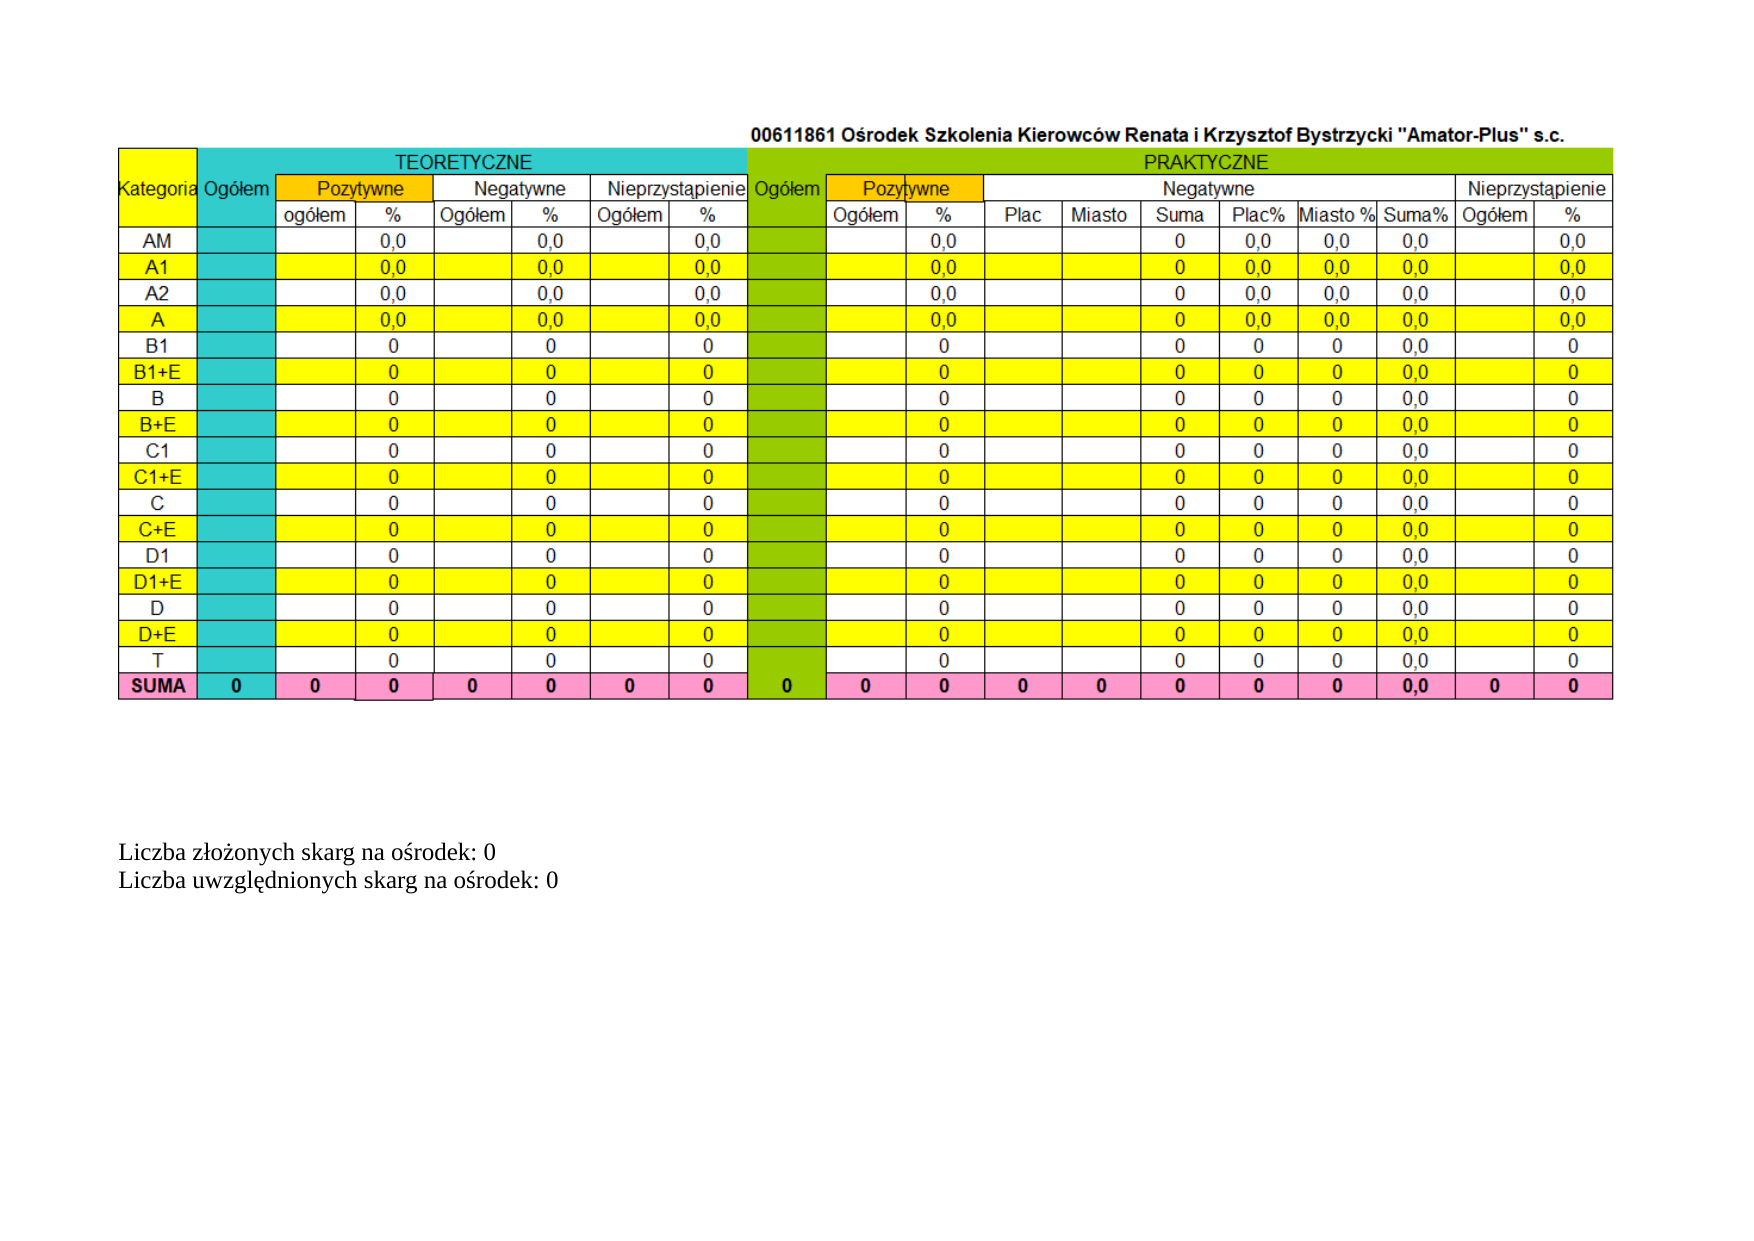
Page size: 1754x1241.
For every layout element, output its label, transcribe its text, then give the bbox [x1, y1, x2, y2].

text Liczba uwzględnionych skarg na ośrodek: 0 [118, 866, 1636, 894]
text Liczba złożonych skarg na ośrodek: 0 [118, 837, 1636, 866]
picture [118, 118, 1636, 751]
